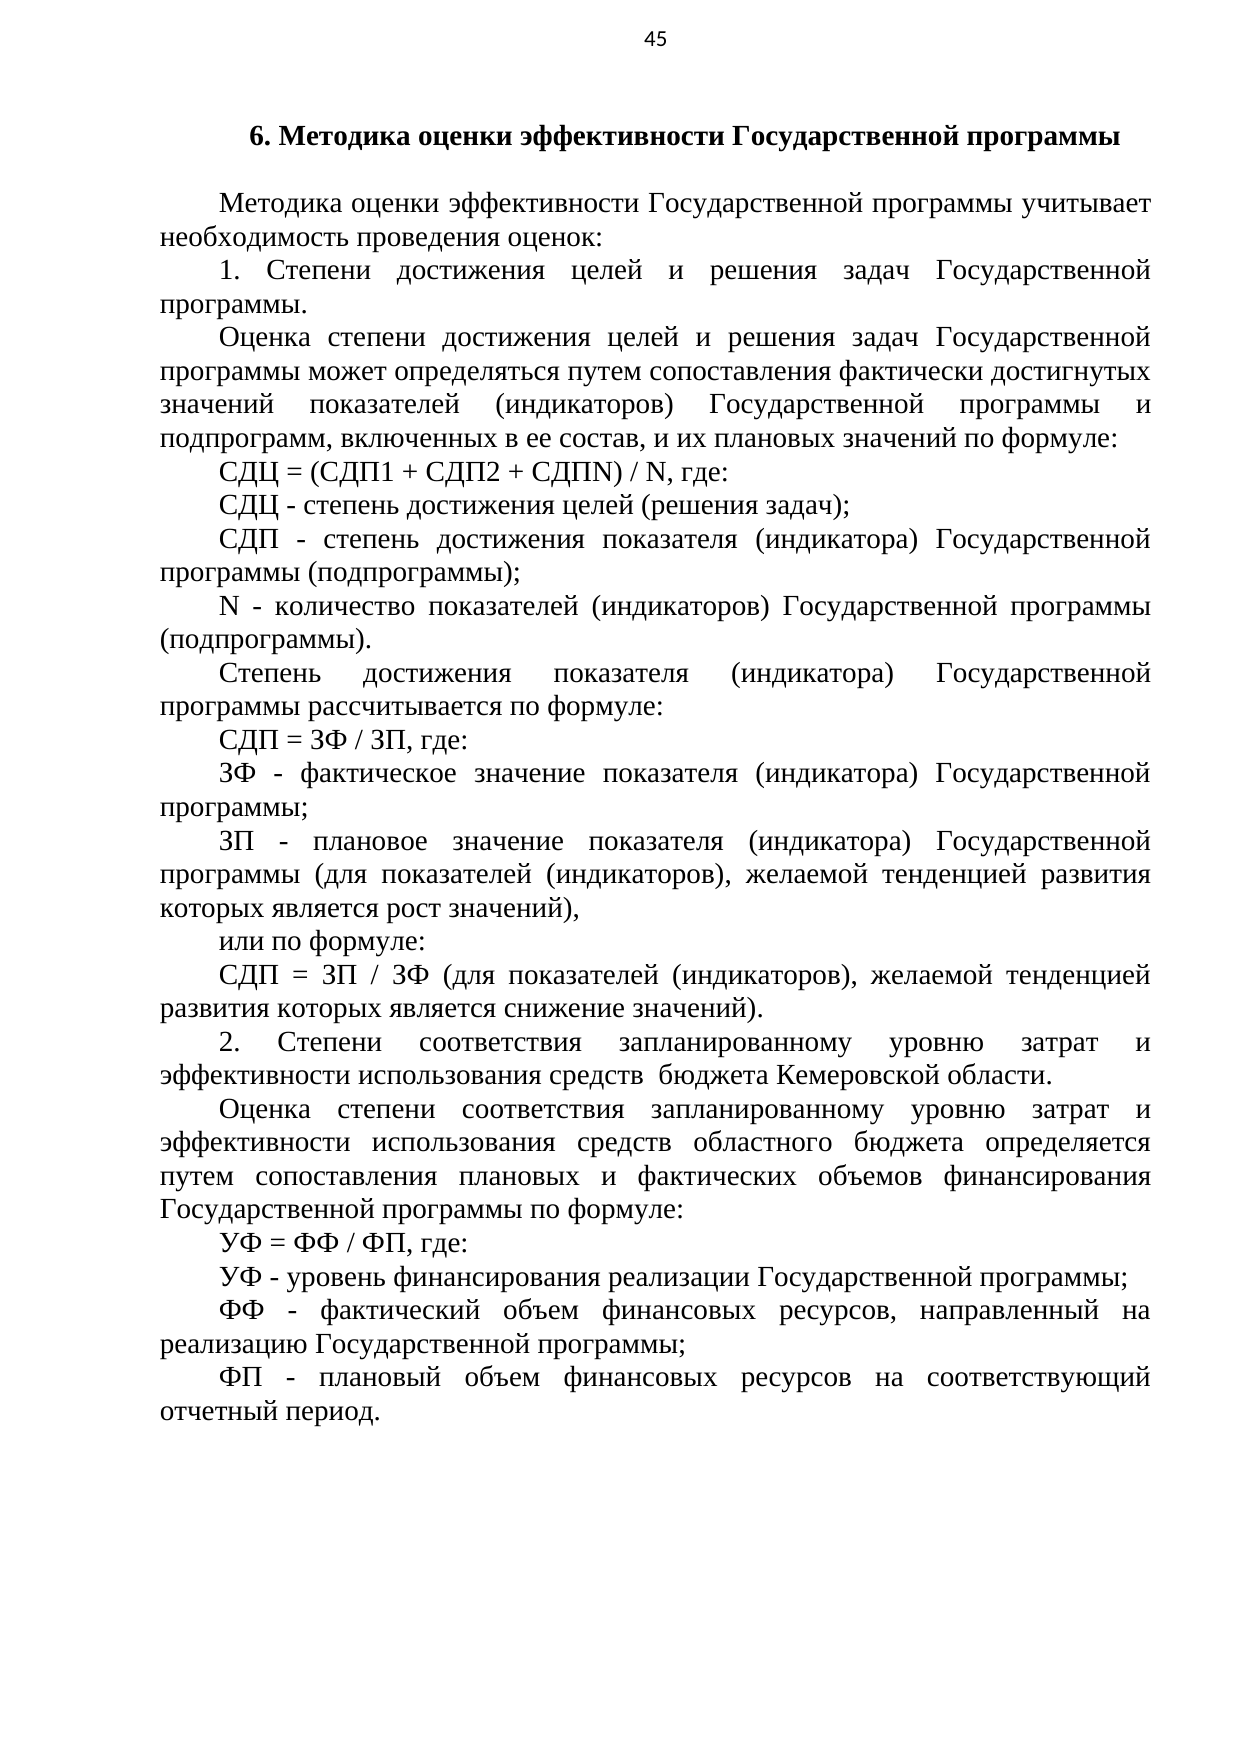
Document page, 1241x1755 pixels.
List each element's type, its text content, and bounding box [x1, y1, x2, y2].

text N - количество показателей (индикаторов) Государственной программы (подпрограммы). [159, 588, 1152, 655]
text СДЦ - степень достижения целей (решения задач); [159, 487, 1152, 521]
text 2. Степени соответствия запланированному уровню затрат и эффективности использования средств бюджета Кемеровской области. [159, 1024, 1152, 1091]
text ФФ - фактический объем финансовых ресурсов, направленный на реализацию Государственной программы; [159, 1292, 1152, 1359]
text Методика оценки эффективности Государственной программы учитывает необходимость проведения оценок: [159, 185, 1152, 252]
text Оценка степени соответствия запланированному уровню затрат и эффективности использования средств областного бюджета определяется путем сопоставления плановых и фактических объемов финансирования Государственной программы по формуле: [159, 1091, 1152, 1225]
text Степень достижения показателя (индикатора) Государственной программы рассчитывается по формуле: [159, 655, 1152, 722]
text ФП - плановый объем финансовых ресурсов на соответствующий отчетный период. [159, 1359, 1152, 1426]
text ЗФ - фактическое значение показателя (индикатора) Государственной программы; [159, 756, 1152, 823]
text 6. Методика оценки эффективности Государственной программы [159, 118, 1152, 152]
text СДЦ = (СДП1 + СДП2 + СДПN) / N, где: [159, 454, 1152, 487]
text или по формуле: [159, 923, 1152, 957]
text 1. Степени достижения целей и решения задач Государственной программы. [159, 252, 1152, 319]
text УФ - уровень финансирования реализации Государственной программы; [159, 1259, 1152, 1292]
text СДП - степень достижения показателя (индикатора) Государственной программы (подпрограммы); [159, 521, 1152, 588]
text УФ = ФФ / ФП, где: [159, 1225, 1152, 1259]
text СДП = ЗП / ЗФ (для показателей (индикаторов), желаемой тенденцией развития которых является снижение значений). [159, 957, 1152, 1024]
text Оценка степени достижения целей и решения задач Государственной программы может определяться путем сопоставления фактически достигнутых значений показателей (индикаторов) Государственной программы и подпрограмм, включенных в ее состав, и их плановых значений по формуле: [159, 319, 1152, 454]
text СДП = ЗФ / ЗП, где: [159, 722, 1152, 756]
text ЗП - плановое значение показателя (индикатора) Государственной программы (для показателей (индикаторов), желаемой тенденцией развития которых является рост значений), [159, 823, 1152, 923]
